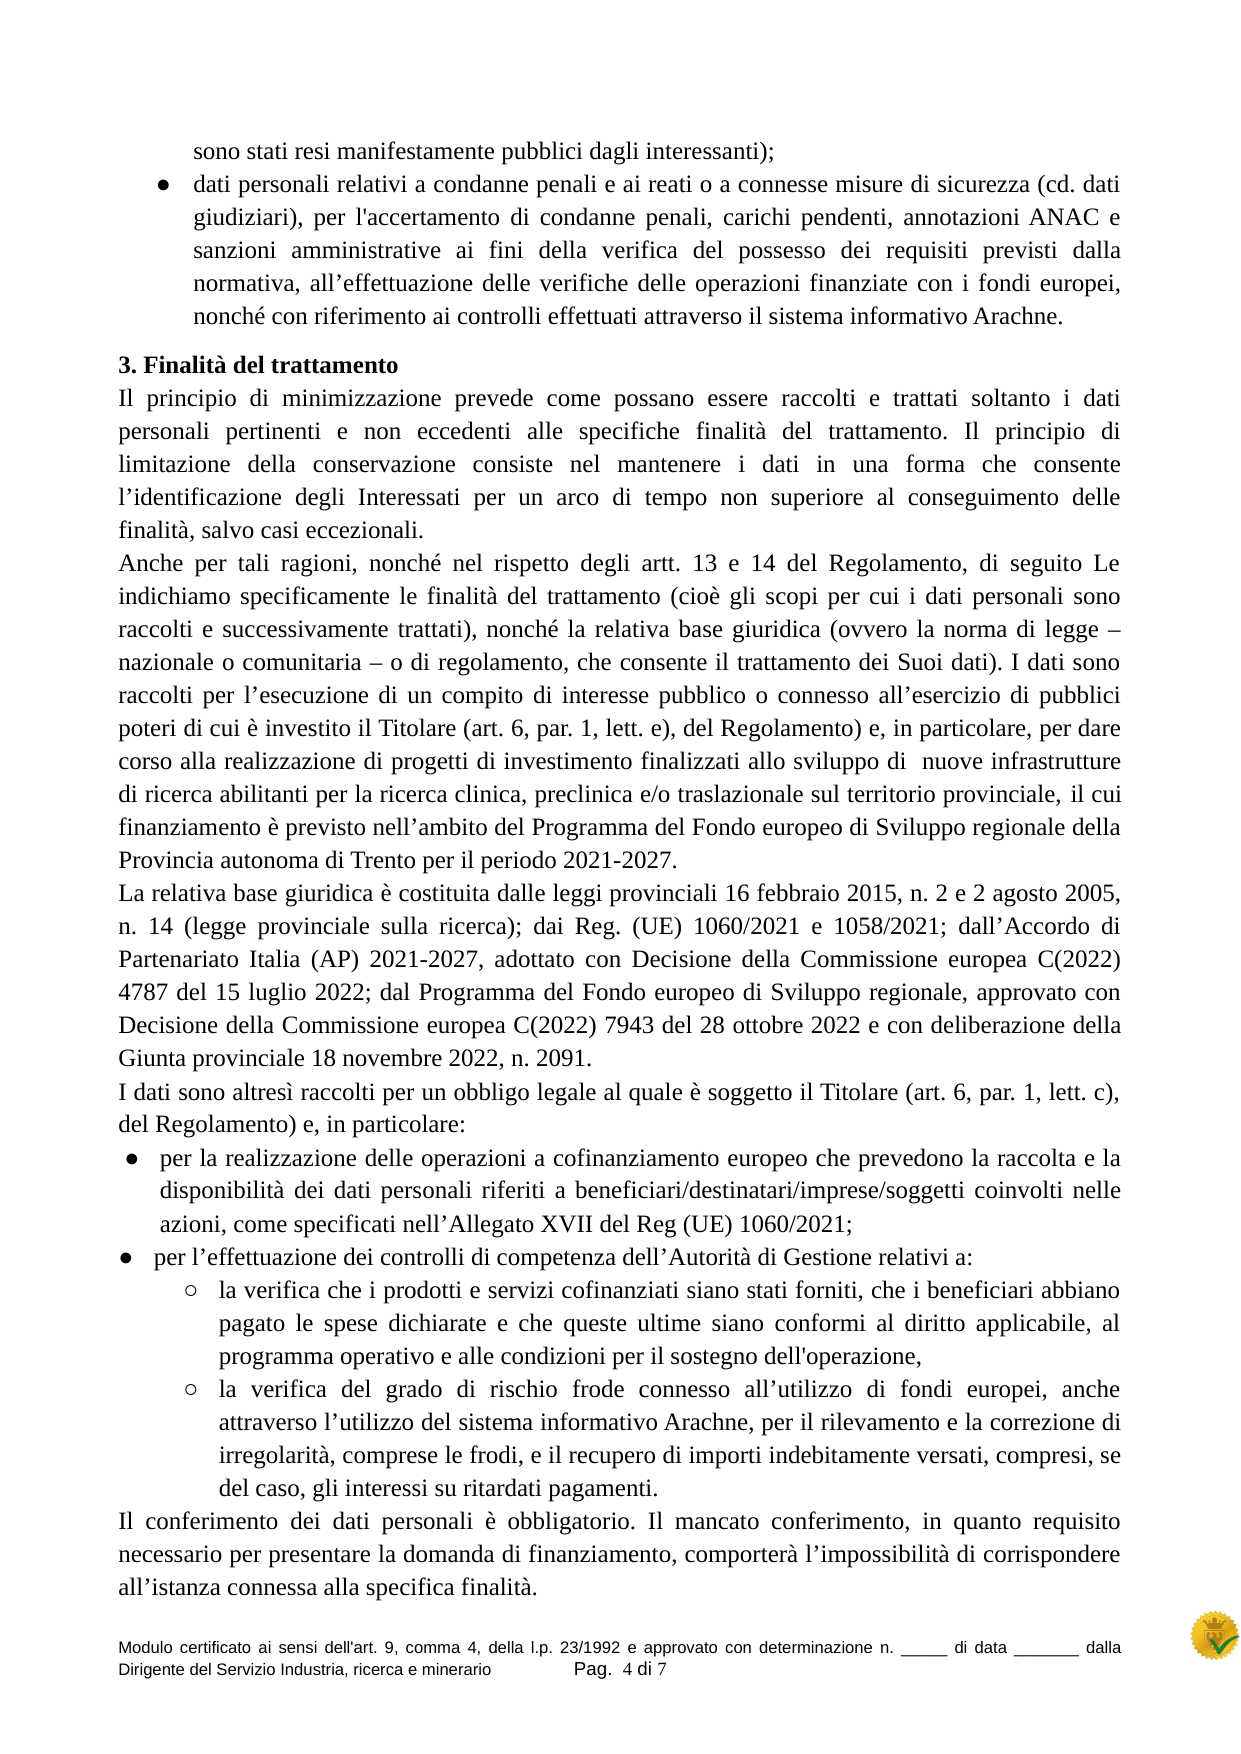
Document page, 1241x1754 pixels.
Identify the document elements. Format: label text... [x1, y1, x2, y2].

list la verifica del grado di rischio frode connesso all’utilizzo di fondi europei, anche attraverso l’utilizzo del sistema informativo Arachne, per il rilevamento e la correzione di irregolarità, comprese le frodi, e il recupero di importi indebitamente versati, compresi, se del caso, gli interessi su ritardati pagamenti. [183, 1374, 1122, 1502]
list per l’effettuazione dei controlli di competenza dell’Autorità di Gestione relativi a: [118, 1242, 1122, 1270]
list per la realizzazione delle operazioni a cofinanziamento europeo che prevedono la raccolta e la disponibilità dei dati personali riferiti a beneficiari/destinatari/imprese/soggetti coinvolti nelle azioni, come specificati nell’Allegato XVII del Reg (UE) 1060/2021; [124, 1143, 1122, 1237]
picture [1190, 1611, 1240, 1660]
text I dati sono altresì raccolti per un obbligo legale al quale è soggetto il Titolare (art. 6, par. 1, lett. c), del Regolamento) e, in particolare: [118, 1077, 1122, 1138]
list la verifica che i prodotti e servizi cofinanziati siano stati forniti, che i beneficiari abbiano pagato le spese dichiarate e che queste ultime siano conformi al diritto applicabile, al programma operativo e alle condizioni per il sostegno dell'operazione, [183, 1275, 1122, 1369]
text Il principio di minimizzazione prevede come possano essere raccolti e trattati soltanto i dati personali pertinenti e non eccedenti alle specifiche finalità del trattamento. Il principio di limitazione della conservazione consiste nel mantenere i dati in una forma che consente l’identificazione degli Interessati per un arco di tempo non superiore al conseguimento delle finalità, salvo casi eccezionali. [118, 383, 1122, 544]
text 3. Finalità del trattamento [118, 350, 1122, 379]
list sono stati resi manifestamente pubblici dagli interessanti); [156, 136, 1122, 164]
list dati personali relativi a condanne penali e ai reati o a connesse misure di sicurezza (cd. dati giudiziari), per l'accertamento di condanne penali, carichi pendenti, annotazioni ANAC e sanzioni amministrative ai fini della verifica del possesso dei requisiti previsti dalla normativa, all’effettuazione delle verifiche delle operazioni finanziate con i fondi europei, nonché con riferimento ai controlli effettuati attraverso il sistema informativo Arachne. [156, 169, 1122, 329]
text La relativa base giuridica è costituita dalle leggi provinciali 16 febbraio 2015, n. 2 e 2 agosto 2005, n. 14 (legge provinciale sulla ricerca); dai Reg. (UE) 1060/2021 e 1058/2021; dall’Accordo di Partenariato Italia (AP) 2021-2027, adottato con Decisione della Commissione europea C(2022) 4787 del 15 luglio 2022; dal Programma del Fondo europeo di Sviluppo regionale, approvato con Decisione della Commissione europea C(2022) 7943 del 28 ottobre 2022 e con deliberazione della Giunta provinciale 18 novembre 2022, n. 2091. [118, 878, 1122, 1072]
text Anche per tali ragioni, nonché nel rispetto degli artt. 13 e 14 del Regolamento, di seguito Le indichiamo specificamente le finalità del trattamento (cioè gli scopi per cui i dati personali sono raccolti e successivamente trattati), nonché la relativa base giuridica (ovvero la norma di legge – nazionale o comunitaria – o di regolamento, che consente il trattamento dei Suoi dati). I dati sono raccolti per l’esecuzione di un compito di interesse pubblico o connesso all’esercizio di pubblici poteri di cui è investito il Titolare (art. 6, par. 1, lett. e), del Regolamento) e, in particolare, per dare corso alla realizzazione di progetti di investimento finalizzati allo sviluppo di nuove infrastrutture di ricerca abilitanti per la ricerca clinica, preclinica e/o traslazionale sul territorio provinciale, il cui finanziamento è previsto nell’ambito del Programma del Fondo europeo di Sviluppo regionale della Provincia autonoma di Trento per il periodo 2021-2027. [118, 548, 1122, 874]
text Il conferimento dei dati personali è obbligatorio. Il mancato conferimento, in quanto requisito necessario per presentare la domanda di finanziamento, comporterà l’impossibilità di corrispondere all’istanza connessa alla specifica finalità. [118, 1506, 1122, 1601]
